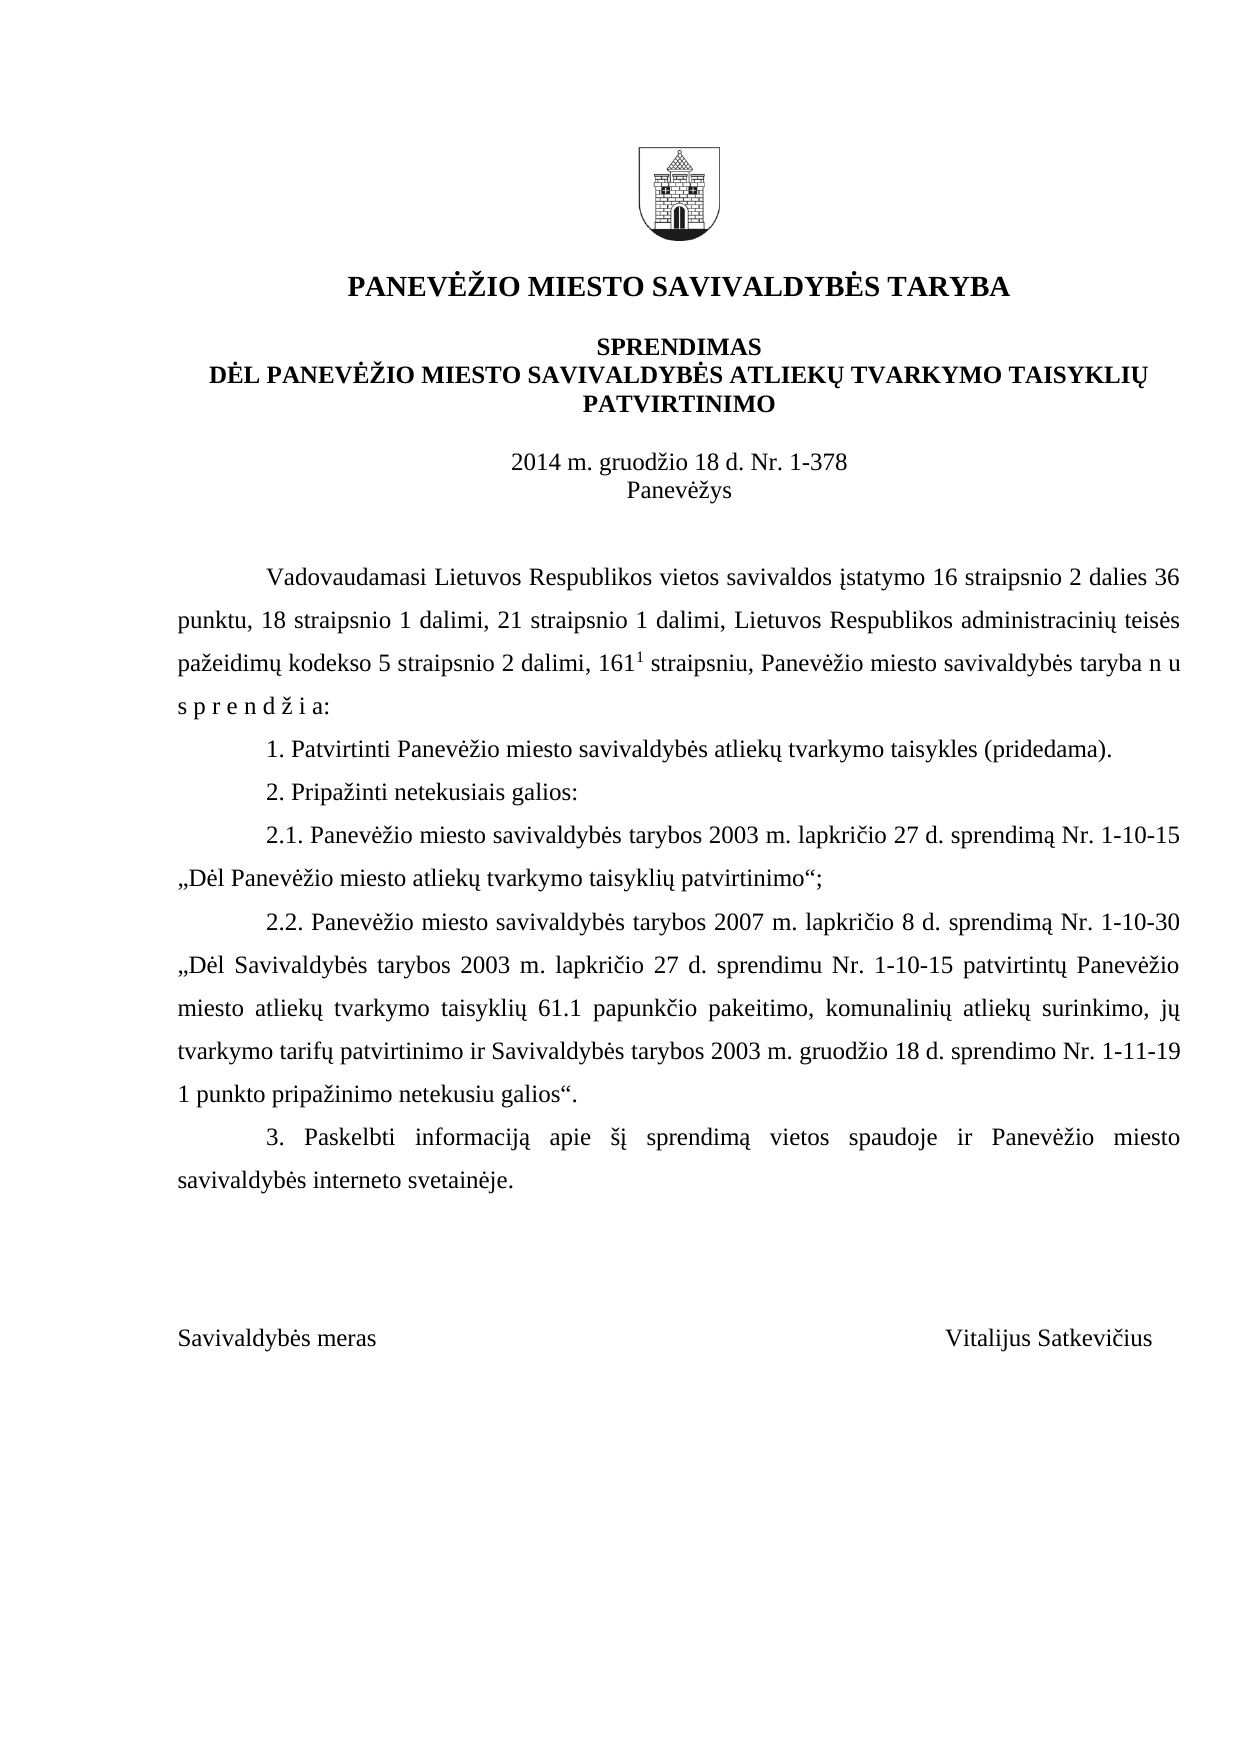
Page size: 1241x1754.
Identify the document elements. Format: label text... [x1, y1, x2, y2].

text 2.1. Panevėžio miesto savivaldybės tarybos 2003 m. lapkričio 27 d. sprendimą Nr. 1-10-15 „Dėl Panevėžio miesto atliekų tvarkymo taisyklių patvirtinimo“; [177, 820, 1181, 892]
text 1. Patvirtinti Panevėžio miesto savivaldybės atliekų tvarkymo taisykles (pridedama). [177, 734, 1181, 763]
text Panevėžys [177, 475, 1181, 504]
text 2.2. Panevėžio miesto savivaldybės tarybos 2007 m. lapkričio 8 d. sprendimą Nr. 1-10-30 „Dėl Savivaldybės tarybos 2003 m. lapkričio 27 d. sprendimu Nr. 1-10-15 patvirtintų Panevėžio miesto atliekų tvarkymo taisyklių 61.1 papunkčio pakeitimo, komunalinių atliekų surinkimo, jų tvarkymo tarifų patvirtinimo ir Savivaldybės tarybos 2003 m. gruodžio 18 d. sprendimo Nr. 1-11-19 1 punkto pripažinimo netekusiu galios“. [177, 907, 1181, 1108]
text PANEVĖŽIO MIESTO SAVIVALDYBĖS TARYBA [177, 269, 1181, 303]
text DĖL PANEVĖŽIO MIESTO SAVIVALDYBĖS ATLIEKŲ TVARKYMO TAISYKLIŲ PATVIRTINIMO [177, 360, 1181, 418]
text SPRENDIMAS [177, 332, 1181, 360]
text Savivaldybės meras Vitalijus Satkevičius [177, 1323, 1181, 1352]
text 2014 m. gruodžio 18 d. Nr. 1-378 [177, 447, 1181, 475]
text Vadovaudamasi Lietuvos Respublikos vietos savivaldos įstatymo 16 straipsnio 2 dalies 36 punktu, 18 straipsnio 1 dalimi, 21 straipsnio 1 dalimi, Lietuvos Respublikos administracinių teisės pažeidimų kodekso 5 straipsnio 2 dalimi, 1611 straipsniu, Panevėžio miesto savivaldybės taryba n u s p r e n d ž i a: [177, 562, 1181, 720]
text 3. Paskelbti informaciją apie šį sprendimą vietos spaudoje ir Panevėžio miesto savivaldybės interneto svetainėje. [177, 1122, 1181, 1194]
text 2. Pripažinti netekusiais galios: [177, 777, 1181, 806]
